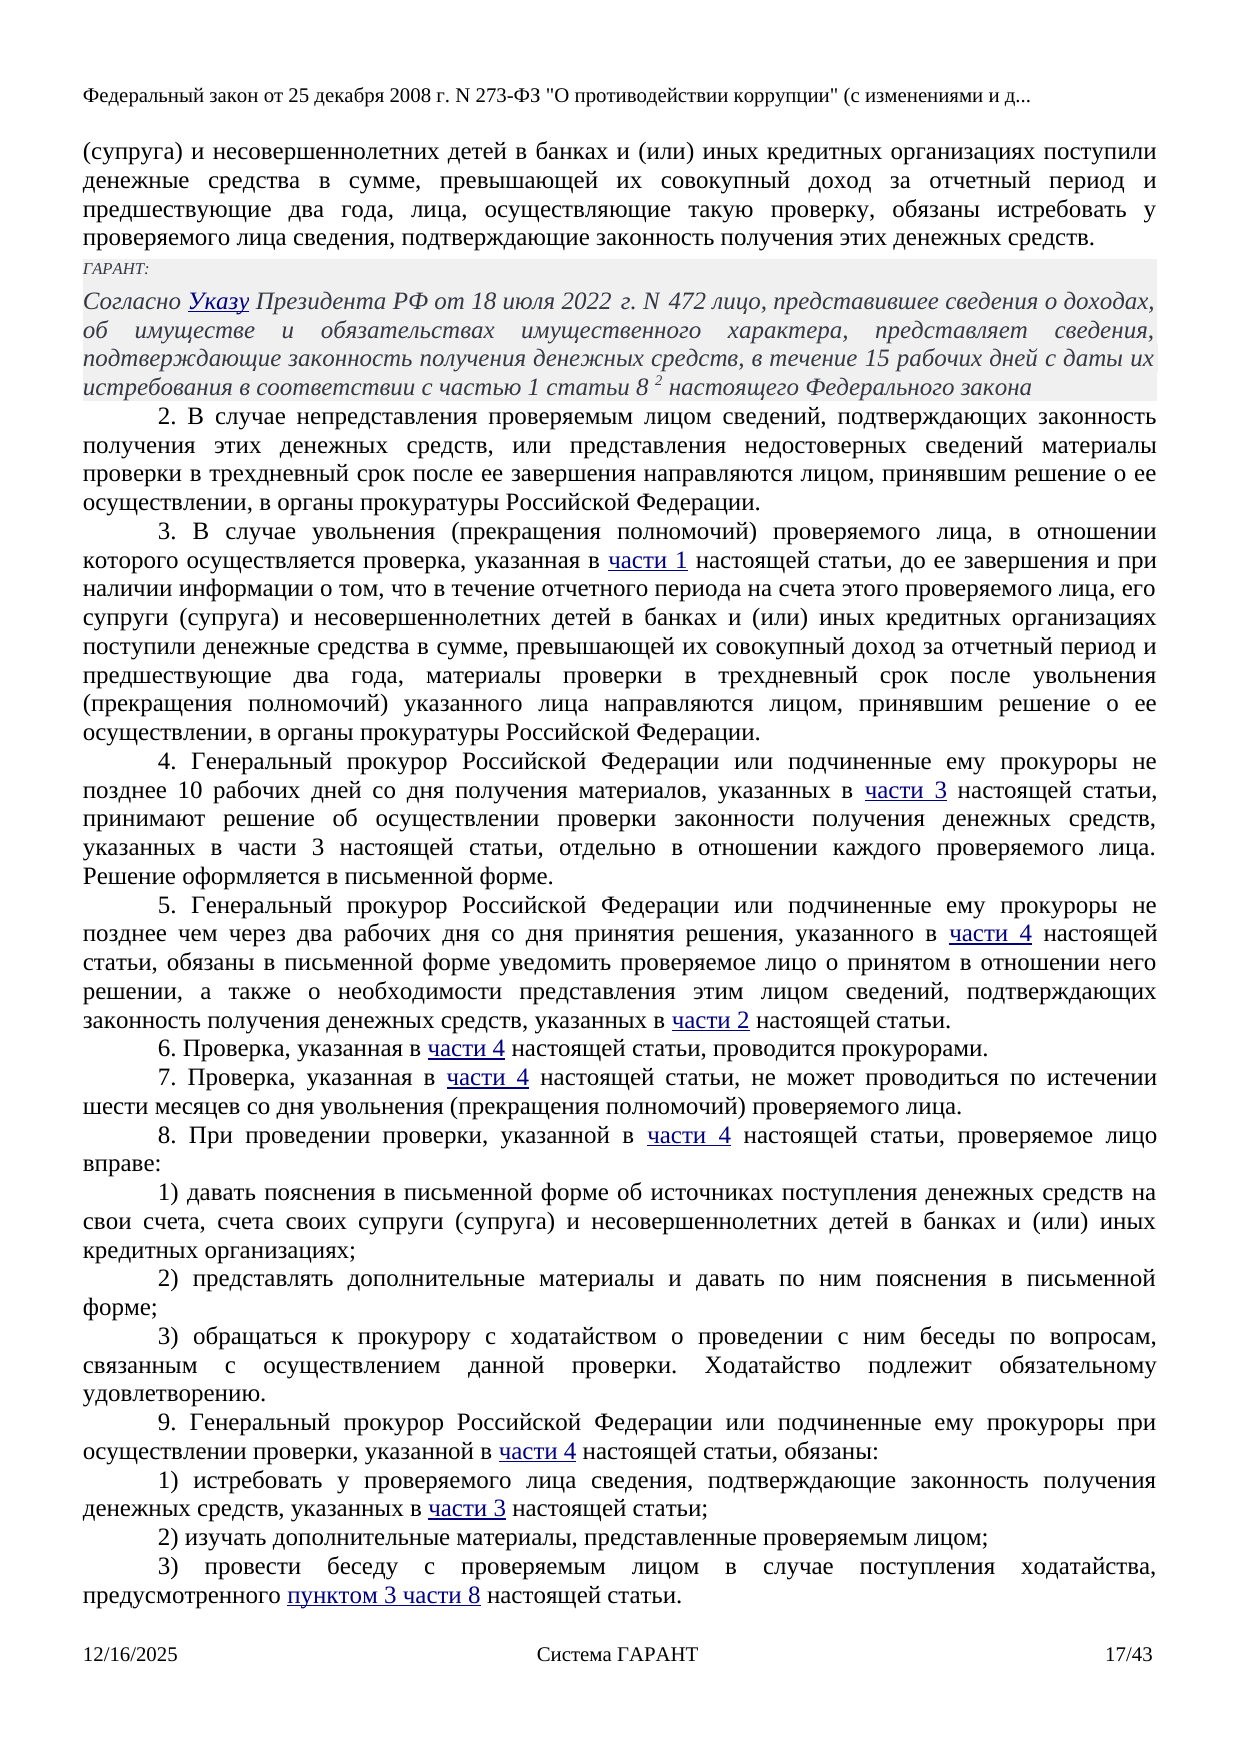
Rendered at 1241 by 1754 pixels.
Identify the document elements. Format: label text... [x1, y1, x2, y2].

text 9. Генеральный прокурор Российской Федерации или подчиненные ему прокуроры при осуществлении проверки, указанной в части 4 настоящей статьи, обязаны: [83, 1407, 1157, 1465]
text 8. При проведении проверки, указанной в части 4 настоящей статьи, проверяемое лицо вправе: [83, 1120, 1157, 1177]
text 1) давать пояснения в письменной форме об источниках поступления денежных средств на свои счета, счета своих супруги (супруга) и несовершеннолетних детей в банках и (или) иных кредитных организациях; [83, 1177, 1157, 1263]
text 6. Проверка, указанная в части 4 настоящей статьи, проводится прокурорами. [83, 1033, 1157, 1062]
text 7. Проверка, указанная в части 4 настоящей статьи, не может проводиться по истечении шести месяцев со дня увольнения (прекращения полномочий) проверяемого лица. [83, 1062, 1157, 1120]
text ГАРАНТ: [151, 259, 1157, 278]
text 3) обращаться к прокурору с ходатайством о проведении с ним беседы по вопросам, связанным с осуществлением данной проверки. Ходатайство подлежит обязательному удовлетворению. [83, 1321, 1157, 1407]
text 1) истребовать у проверяемого лица сведения, подтверждающие законность получения денежных средств, указанных в части 3 настоящей статьи; [83, 1465, 1157, 1522]
text 5. Генеральный прокурор Российской Федерации или подчиненные ему прокуроры не позднее чем через два рабочих дня со дня принятия решения, указанного в части 4 настоящей статьи, обязаны в письменной форме уведомить проверяемое лицо о принятом в отношении него решении, а также о необходимости представления этим лицом сведений, подтверждающих законность получения денежных средств, указанных в части 2 настоящей статьи. [83, 890, 1157, 1033]
text 3) провести беседу с проверяемым лицом в случае поступления ходатайства, предусмотренного пунктом 3 части 8 настоящей статьи. [83, 1551, 1157, 1608]
text 3. В случае увольнения (прекращения полномочий) проверяемого лица, в отношении которого осуществляется проверка, указанная в части 1 настоящей статьи, до ее завершения и при наличии информации о том, что в течение отчетного периода на счета этого проверяемого лица, его супруги (супруга) и несовершеннолетних детей в банках и (или) иных кредитных организациях поступили денежные средства в сумме, превышающей их совокупный доход за отчетный период и предшествующие два года, материалы проверки в трехдневный срок после увольнения (прекращения полномочий) указанного лица направляются лицом, принявшим решение о ее осуществлении, в органы прокуратуры Российской Федерации. [83, 516, 1157, 746]
text 2) изучать дополнительные материалы, представленные проверяемым лицом; [83, 1522, 1157, 1551]
text 2. В случае непредставления проверяемым лицом сведений, подтверждающих законность получения этих денежных средств, или представления недостоверных сведений материалы проверки в трехдневный срок после ее завершения направляются лицом, принявшим решение о ее осуществлении, в органы прокуратуры Российской Федерации. [83, 401, 1157, 516]
text (супруга) и несовершеннолетних детей в банках и (или) иных кредитных организациях поступили денежные средства в сумме, превышающей их совокупный доход за отчетный период и предшествующие два года, лица, осуществляющие такую проверку, обязаны истребовать у проверяемого лица сведения, подтверждающие законность получения этих денежных средств. [83, 136, 1157, 251]
text 2) представлять дополнительные материалы и давать по ним пояснения в письменной форме; [83, 1263, 1157, 1321]
text 4. Генеральный прокурор Российской Федерации или подчиненные ему прокуроры не позднее 10 рабочих дней со дня получения материалов, указанных в части 3 настоящей статьи, принимают решение об осуществлении проверки законности получения денежных средств, указанных в части 3 настоящей статьи, отдельно в отношении каждого проверяемого лица. Решение оформляется в письменной форме. [83, 746, 1157, 890]
